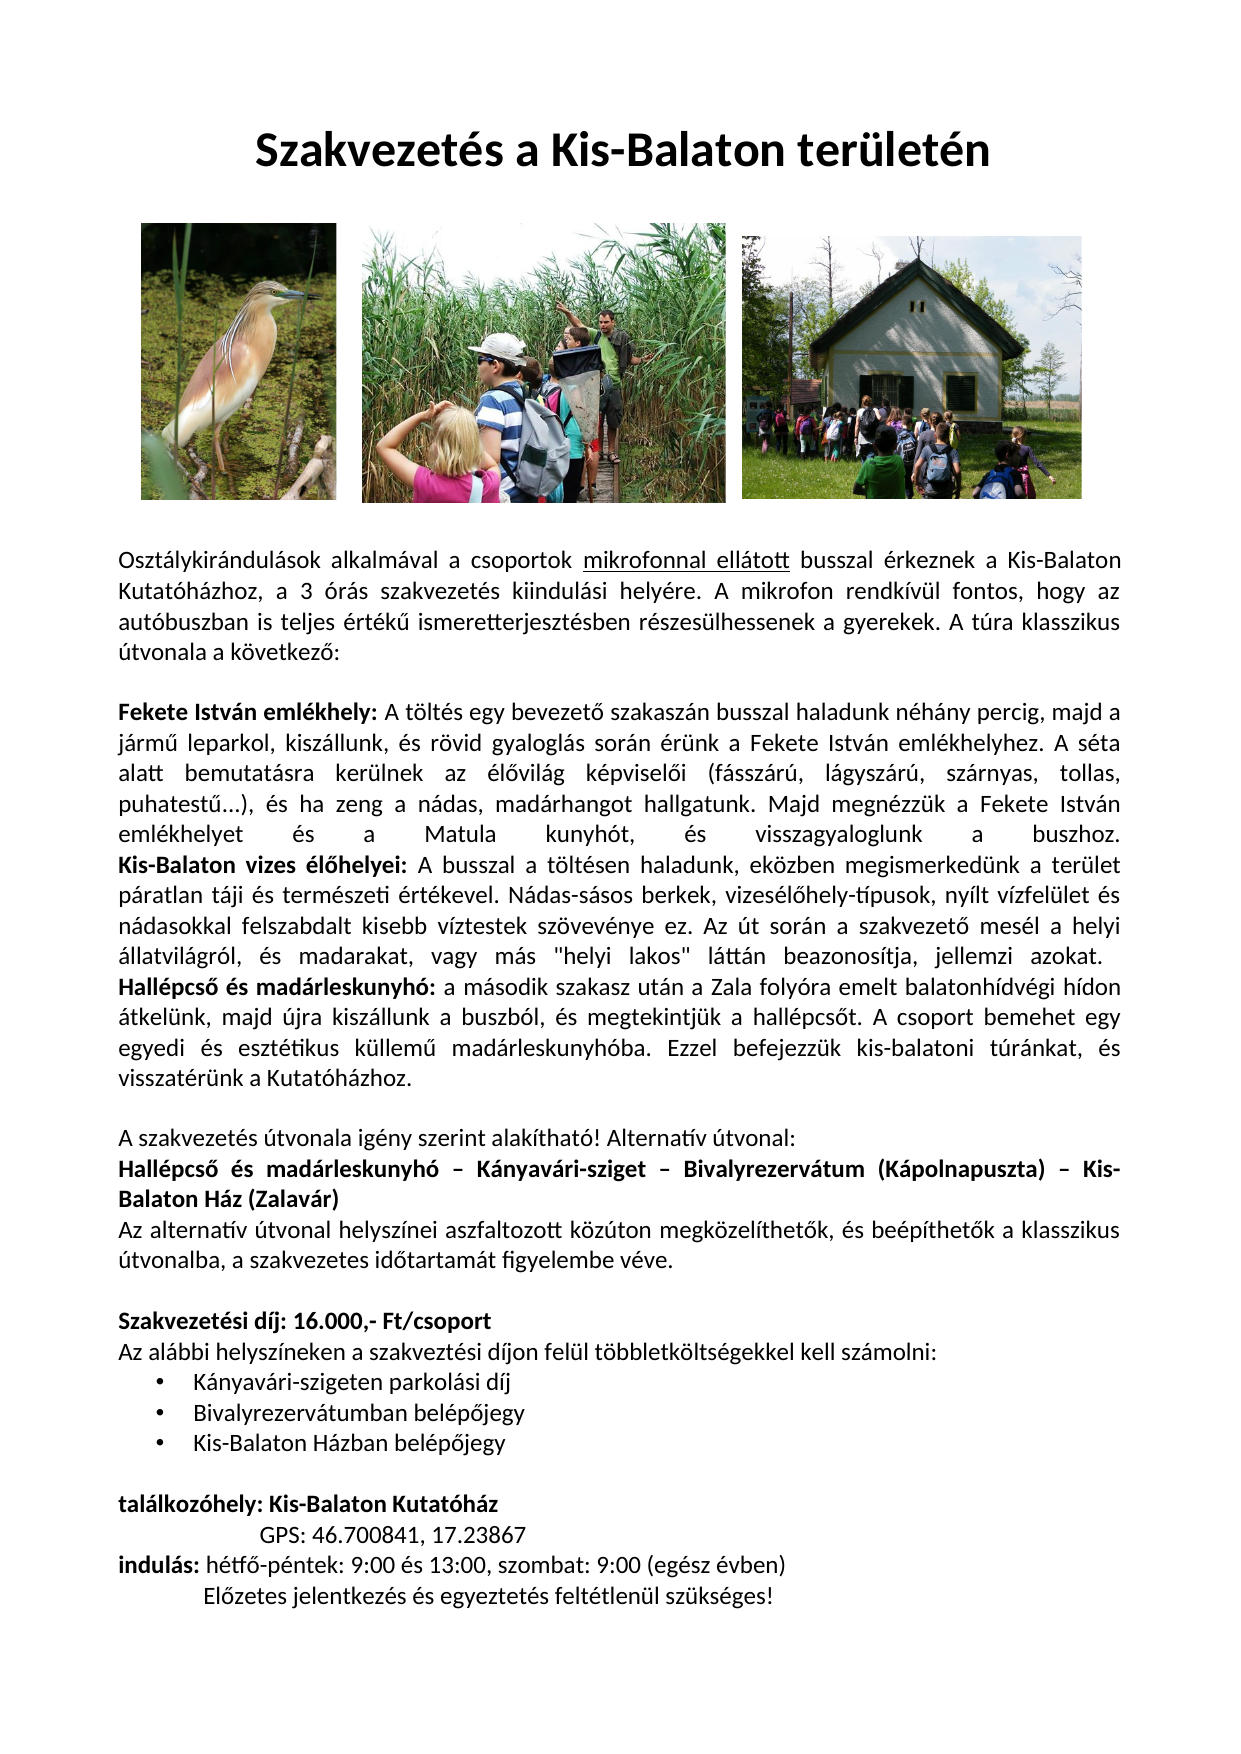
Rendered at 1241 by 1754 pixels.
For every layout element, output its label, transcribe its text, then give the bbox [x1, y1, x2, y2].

picture [141, 223, 337, 500]
picture [362, 223, 726, 503]
text Osztálykirándulások alkalmával a csoportok mikrofonnal ellátott busszal érkeznek a Kis-Balaton Kutatóházhoz, a 3 órás szakvezetés kiindulási helyére. A mikrofon rendkívül fontos, hogy az autóbuszban is teljes értékű ismeretterjesztésben részesülhessenek a gyerekek. A túra klasszikus útvonala a következő: [118, 544, 1122, 667]
table_header [355, 220, 736, 544]
table_header [736, 220, 1111, 544]
text Előzetes jelentkezés és egyeztetés feltétlenül szükséges! [118, 1580, 1122, 1611]
text indulás: hétfő-péntek: 9:00 és 13:00, szombat: 9:00 (egész évben) [118, 1550, 1122, 1580]
picture [742, 236, 1082, 499]
text Az alternatív útvonal helyszínei aszfaltozott közúton megközelíthetők, és beépíthetők a klasszikus útvonalba, a szakvezetes időtartamát figyelembe véve. [118, 1214, 1122, 1275]
table_header [128, 220, 354, 544]
text Fekete István emlékhely: A töltés egy bevezető szakaszán busszal haladunk néhány percig, majd a jármű leparkol, kiszállunk, és rövid gyaloglás során érünk a Fekete István emlékhelyhez. A séta alatt bemutatásra kerülnek az élővilág képviselői (fásszárú, lágyszárú, szárnyas, tollas, puhatestű...), és ha zeng a nádas, madárhangot hallgatunk. Majd megnézzük a Fekete István emlékhelyet és a Matula kunyhót, és visszagyaloglunk a buszhoz. Kis-Balaton vizes élőhelyei: A busszal a töltésen haladunk, eközben megismerkedünk a terület páratlan táji és természeti értékevel. Nádas-sásos berkek, vizesélőhely-típusok, nyílt vízfelület és nádasokkal felszabdalt kisebb víztestek szövevénye ez. Az út során a szakvezető mesél a helyi állatvilágról, és madarakat, vagy más "helyi lakos" láttán beazonosítja, jellemzi azokat. Hallépcső és madárleskunyhó: a második szakasz után a Zala folyóra emelt balatonhídvégi hídon átkelünk, majd újra kiszállunk a buszból, és megtekintjük a hallépcsőt. A csoport bemehet egy egyedi és esztétikus küllemű madárleskunyhóba. Ezzel befejezzük kis-balatoni túránkat, és visszatérünk a Kutatóházhoz. [118, 696, 1122, 1093]
list Kis-Balaton Házban belépőjegy [156, 1428, 1122, 1458]
text Az alábbi helyszíneken a szakveztési díjon felül többletköltségekkel kell számolni: [118, 1336, 1122, 1367]
text Hallépcső és madárleskunyhó – Kányavári-sziget – Bivalyrezervátum (Kápolnapuszta) – Kis-Balaton Ház (Zalavár) [118, 1153, 1122, 1214]
text találkozóhely: Kis-Balaton Kutatóház [118, 1489, 1122, 1519]
list Kányavári-szigeten parkolási díj [156, 1367, 1122, 1397]
text GPS: 46.700841, 17.23867 [118, 1519, 1122, 1550]
text Szakvezetési díj: 16.000,- Ft/csoport [118, 1306, 1122, 1336]
list Bivalyrezervátumban belépőjegy [156, 1397, 1122, 1428]
text A szakvezetés útvonala igény szerint alakítható! Alternatív útvonal: [118, 1122, 1122, 1153]
text Szakvezetés a Kis-Balaton területén [118, 118, 1122, 179]
